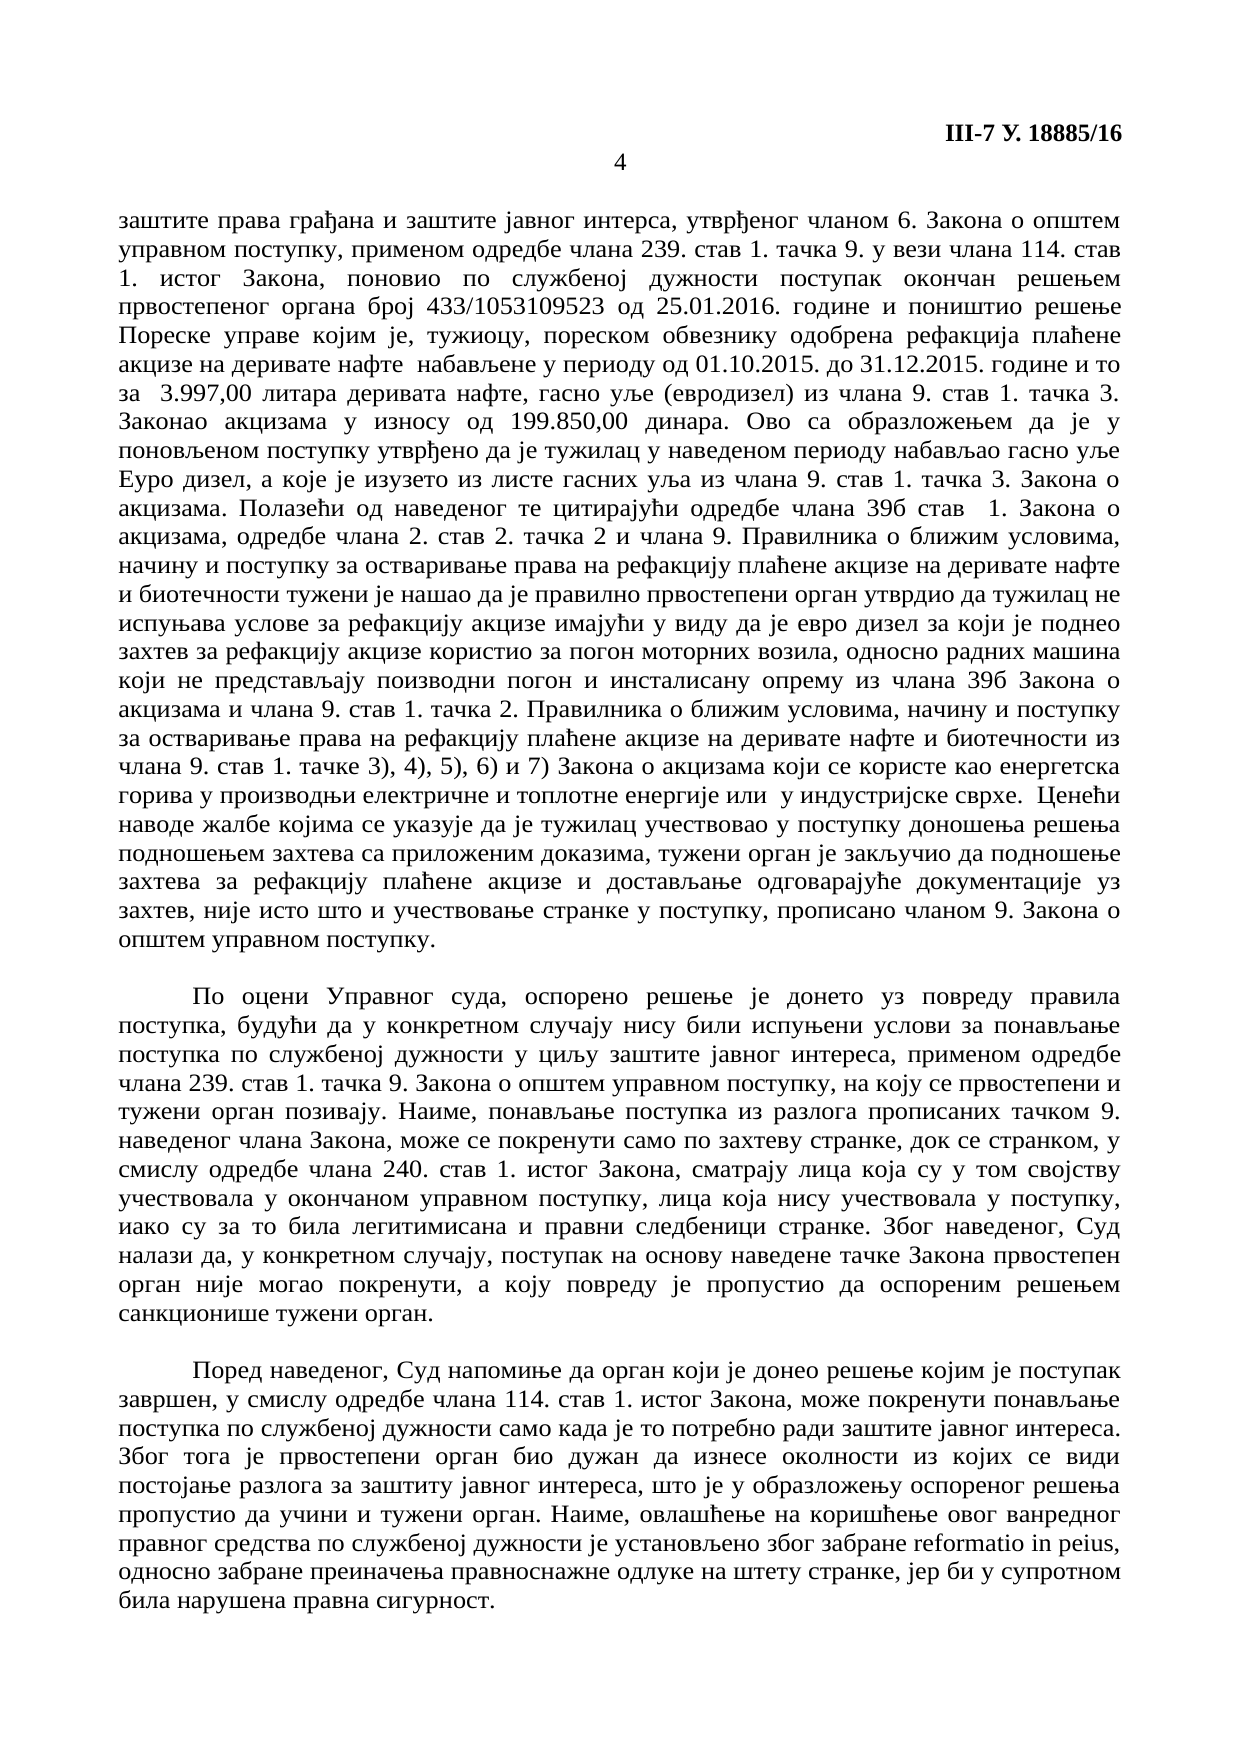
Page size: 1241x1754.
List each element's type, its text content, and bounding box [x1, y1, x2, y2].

text заштите права грађана и заштите јавног интерса, утврђеног чланом 6. Закона о општем управном поступку, применом одредбе члана 239. став 1. тачка 9. у вези члана 114. став 1. истог Закона, поновио по службеној дужности поступак окончан решењем првостепеног органа број 433/1053109523 од 25.01.2016. године и поништио решење Пореске управе којим је, тужиоцу, пореском обвезнику одобрена рефакција плаћене акцизе на деривате нафте набављене у периоду од 01.10.2015. до 31.12.2015. године и то за 3.997,00 литара деривата нафте, гасно уље (евродизел) из члана 9. став 1. тачка 3. Законао акцизама у износу од 199.850,00 динара. Ово са образложењем да је у поновљеном поступку утврђено да је тужилац у наведеном периоду набављао гасно уље Еуро дизел, а које је изузето из листе гасних уља из члана 9. став 1. тачка 3. Закона о акцизама. Полазећи од наведеног те цитирајући одредбе члана 39б став 1. Закона о акцизама, одредбе члана 2. став 2. тачка 2 и члана 9. Правилника о ближим условима, начину и поступку за остваривање права на рефакцију плаћене акцизе на деривате нафте и биотечности тужени је нашао да је правилно првостепени орган утврдио да тужилац не испуњава услове за рефакцију акцизе имајући у виду да је евро дизел за који је поднео захтев за рефакцију акцизе користио за погон моторних возила, односно радних машина који не представљају поизводни погон и инсталисану опрему из члана 39б Закона о акцизама и члана 9. став 1. тачка 2. Правилника о ближим условима, начину и поступку за остваривање права на рефакцију плаћене акцизе на деривате нафте и биотечности из члана 9. став 1. тачке 3), 4), 5), 6) и 7) Закона о акцизама који се користе као енергетска горива у производњи електричне и топлотне енергије или у индустријске сврхе. Ценећи наводе жалбе којима се указује да је тужилац учествовао у поступку доношења решења подношењем захтева са приложеним доказима, тужени орган је закључио да подношење захтева за рефакцију плаћене акцизе и достављање одговарајуће документације уз захтев, није исто што и учествовање странке у поступку, прописано чланом 9. Закона о општем управном поступку. [118, 205, 1122, 953]
text По оцени Управног суда, оспорено решење је донето уз повреду правила поступка, будући да у конкретном случају нису били испуњени услови за понављање поступка по службеној дужности у циљу заштите јавног интереса, применом одредбе члана 239. став 1. тачка 9. Закона о општем управном поступку, на коју се првостепени и тужени орган позивају. Наиме, понављање поступка из разлога прописаних тачком 9. наведеног члана Закона, може се покренути само по захтеву странке, док се странком, у смислу одредбе члана 240. став 1. истог Закона, сматрају лица која су у том својству учествовала у окончаном управном поступку, лица која нису учествовала у поступку, иако су за то била легитимисана и правни следбеници странке. Због наведеног, Суд налази да, у конкретном случају, поступак на основу наведене тачке Закона првостепен орган није могао покренути, а коју повреду је пропустио да оспореним решењем санкционише тужени орган. [118, 981, 1122, 1326]
text Поред наведеног, Суд напомиње да орган који је донео решење којим је поступак завршен, у смислу одредбе члана 114. став 1. истог Закона, може покренути понављање поступка по службеној дужности само када је то потребно ради заштите јавног интереса. Због тога је првостепени орган био дужан да изнесе околности из којих се види постојање разлога за заштиту јавног интереса, што је у образложењу оспореног решења пропустио да учини и тужени орган. Наиме, овлашћење на коришћење овог ванредног правног средства по службеној дужности је установљено због забране reformatio in peius, односно забране преиначења правноснажне одлуке на штету странке, јер би у супротном била нарушена правна сигурност. [118, 1355, 1122, 1614]
